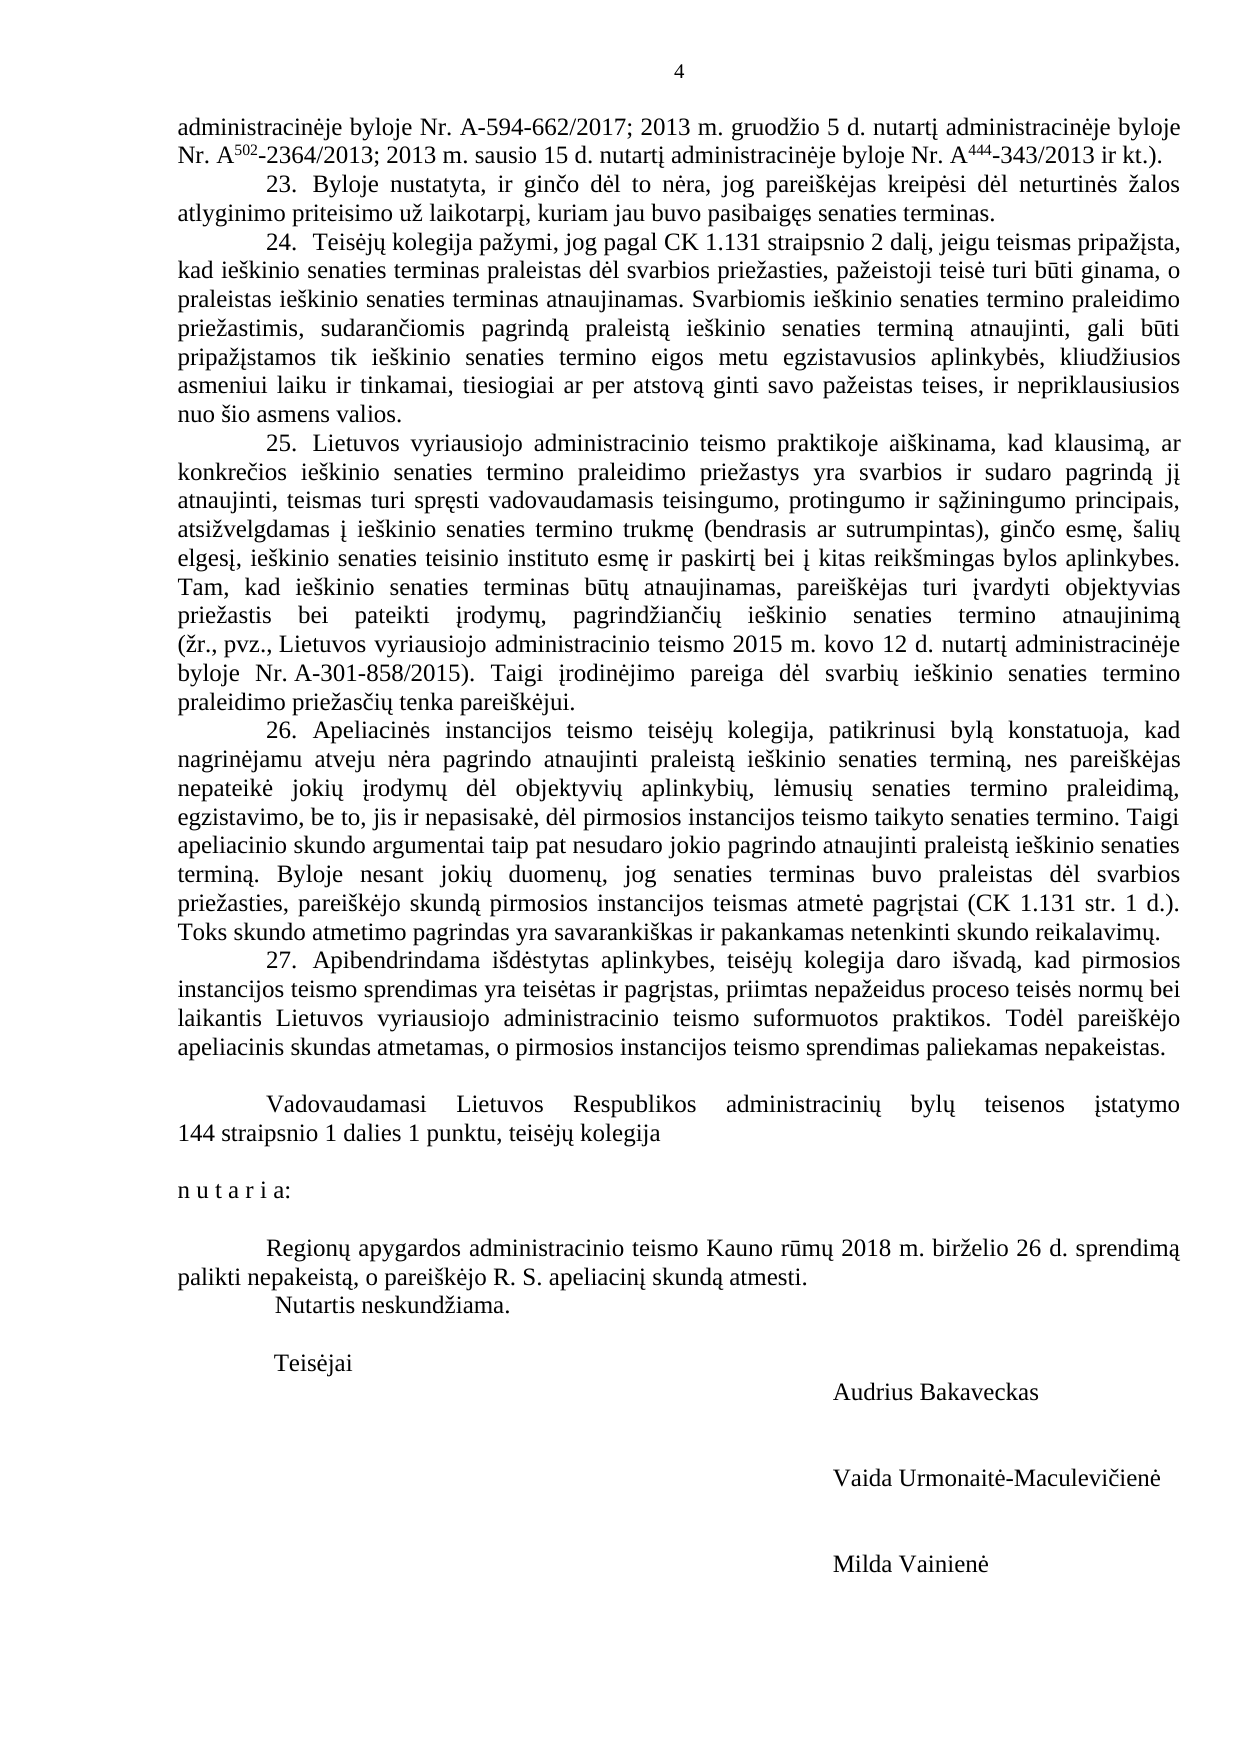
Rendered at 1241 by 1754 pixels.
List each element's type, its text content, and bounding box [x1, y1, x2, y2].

text 27. Apibendrindama išdėstytas aplinkybes, teisėjų kolegija daro išvadą, kad pirmosios instancijos teismo sprendimas yra teisėtas ir pagrįstas, priimtas nepažeidus proceso teisės normų bei laikantis Lietuvos vyriausiojo administracinio teismo suformuotos praktikos. Todėl pareiškėjo apeliacinis skundas atmetamas, o pirmosios instancijos teismo sprendimas paliekamas nepakeistas. [177, 946, 1181, 1061]
table_header Nutartis neskundžiama. Teisėjai [159, 1291, 821, 1578]
table_header Audrius Bakaveckas Vaida Urmonaitė-Maculevičienė Milda Vainienė [821, 1291, 1184, 1578]
text 26. Apeliacinės instancijos teismo teisėjų kolegija, patikrinusi bylą konstatuoja, kad nagrinėjamu atveju nėra pagrindo atnaujinti praleistą ieškinio senaties terminą, nes pareiškėjas nepateikė jokių įrodymų dėl objektyvių aplinkybių, lėmusių senaties termino praleidimą, egzistavimo, be to, jis ir nepasisakė, dėl pirmosios instancijos teismo taikyto senaties termino. Taigi apeliacinio skundo argumentai taip pat nesudaro jokio pagrindo atnaujinti praleistą ieškinio senaties terminą. Byloje nesant jokių duomenų, jog senaties terminas buvo praleistas dėl svarbios priežasties, pareiškėjo skundą pirmosios instancijos teismas atmetė pagrįstai (CK 1.131 str. 1 d.). Toks skundo atmetimo pagrindas yra savarankiškas ir pakankamas netenkinti skundo reikalavimų. [177, 716, 1181, 946]
text Vadovaudamasi Lietuvos Respublikos administracinių bylų teisenos įstatymo 144 straipsnio 1 dalies 1 punktu, teisėjų kolegija [177, 1089, 1181, 1147]
text 24. Teisėjų kolegija pažymi, jog pagal CK 1.131 straipsnio 2 dalį, jeigu teismas pripažįsta, kad ieškinio senaties terminas praleistas dėl svarbios priežasties, pažeistoji teisė turi būti ginama, o praleistas ieškinio senaties terminas atnaujinamas. Svarbiomis ieškinio senaties termino praleidimo priežastimis, sudarančiomis pagrindą praleistą ieškinio senaties terminą atnaujinti, gali būti pripažįstamos tik ieškinio senaties termino eigos metu egzistavusios aplinkybės, kliudžiusios asmeniui laiku ir tinkamai, tiesiogiai ar per atstovą ginti savo pažeistas teises, ir nepriklausiusios nuo šio asmens valios. [177, 227, 1181, 428]
text 25. Lietuvos vyriausiojo administracinio teismo praktikoje aiškinama, kad klausimą, ar konkrečios ieškinio senaties termino praleidimo priežastys yra svarbios ir sudaro pagrindą jį atnaujinti, teismas turi spręsti vadovaudamasis teisingumo, protingumo ir sąžiningumo principais, atsižvelgdamas į ieškinio senaties termino trukmę (bendrasis ar sutrumpintas), ginčo esmę, šalių elgesį, ieškinio senaties teisinio instituto esmę ir paskirtį bei į kitas reikšmingas bylos aplinkybes. Tam, kad ieškinio senaties terminas būtų atnaujinamas, pareiškėjas turi įvardyti objektyvias priežastis bei pateikti įrodymų, pagrindžiančių ieškinio senaties termino atnaujinimą (žr., pvz., Lietuvos vyriausiojo administracinio teismo 2015 m. kovo 12 d. nutartį administracinėje byloje Nr. A‑301‑858/2015). Taigi įrodinėjimo pareiga dėl svarbių ieškinio senaties termino praleidimo priežasčių tenka pareiškėjui. [177, 428, 1181, 716]
text administracinėje byloje Nr. A-594-662/2017; 2013 m. gruodžio 5 d. nutartį administracinėje byloje Nr. A502-2364/2013; 2013 m. sausio 15 d. nutartį administracinėje byloje Nr. A444-343/2013 ir kt.). [177, 112, 1181, 169]
text Regionų apygardos administracinio teismo Kauno rūmų 2018 m. birželio 26 d. sprendimą palikti nepakeistą, o pareiškėjo R. S. apeliacinį skundą atmesti. [177, 1233, 1181, 1291]
text 23. Byloje nustatyta, ir ginčo dėl to nėra, jog pareiškėjas kreipėsi dėl neturtinės žalos atlyginimo priteisimo už laikotarpį, kuriam jau buvo pasibaigęs senaties terminas. [177, 169, 1181, 227]
text n u t a r i a: [177, 1176, 1152, 1204]
